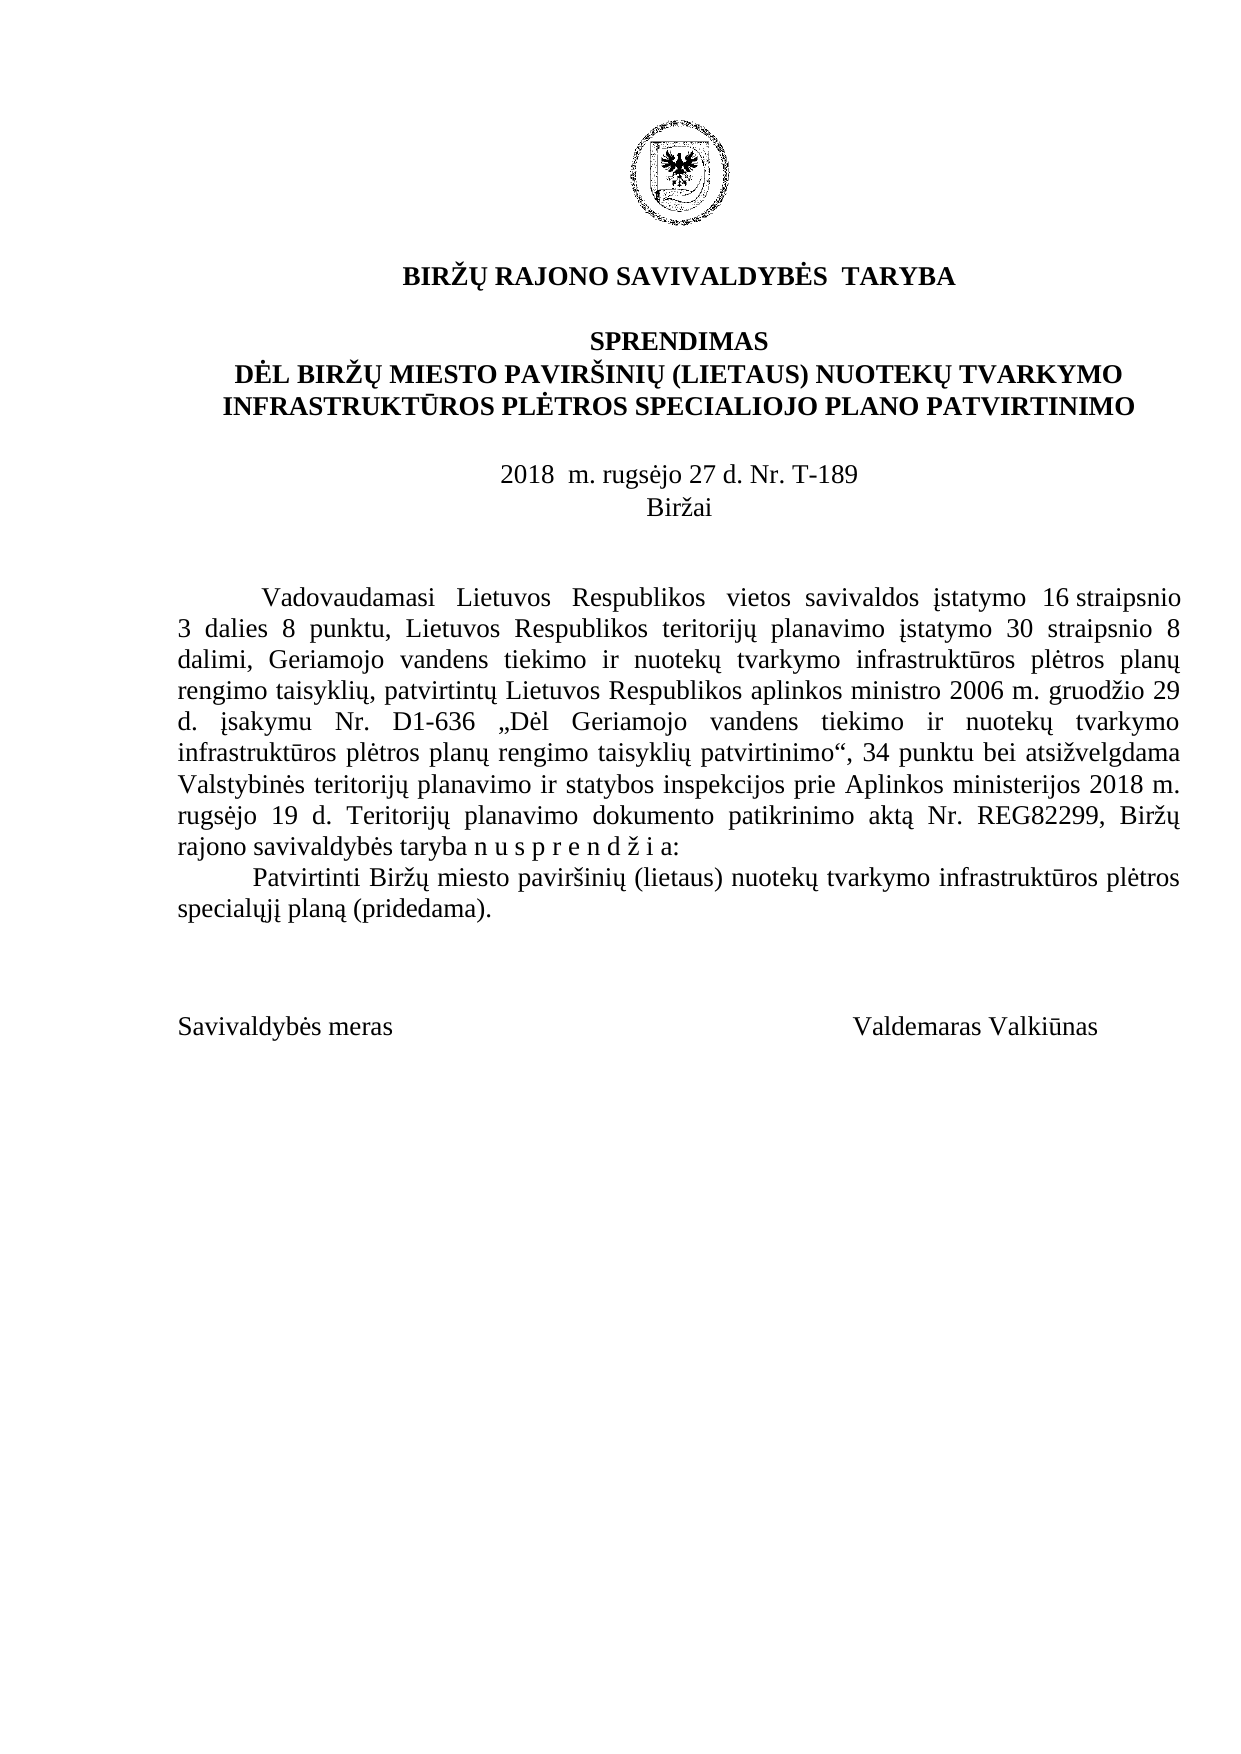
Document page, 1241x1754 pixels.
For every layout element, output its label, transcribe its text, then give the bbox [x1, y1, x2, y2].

text SPRENDIMAS [177, 325, 1181, 356]
text Vadovaudamasi Lietuvos Respublikos vietos savivaldos įstatymo 16 straipsnio 3 dalies 8 punktu, Lietuvos Respublikos teritorijų planavimo įstatymo 30 straipsnio 8 dalimi, Geriamojo vandens tiekimo ir nuotekų tvarkymo infrastruktūros plėtros planų rengimo taisyklių, patvirtintų Lietuvos Respublikos aplinkos ministro 2006 m. gruodžio 29 d. įsakymu Nr. D1-636 „Dėl Geriamojo vandens tiekimo ir nuotekų tvarkymo infrastruktūros plėtros planų rengimo taisyklių patvirtinimo“, 34 punktu bei atsižvelgdama Valstybinės teritorijų planavimo ir statybos inspekcijos prie Aplinkos ministerijos 2018 m. rugsėjo 19 d. Teritorijų planavimo dokumento patikrinimo aktą Nr. REG82299, Biržų rajono savivaldybės taryba n u s p r e n d ž i a: [177, 581, 1181, 861]
text BIRŽŲ RAJONO SAVIVALDYBĖS TARYBA [177, 260, 1181, 291]
text DĖL BIRŽŲ MIESTO PAVIRŠINIŲ (LIETAUS) NUOTEKŲ TVARKYMO INFRASTRUKTŪROS PLĖTROS SPECIALIOJO PLANO PATVIRTINIMO [177, 358, 1181, 421]
text Biržai [177, 491, 1181, 522]
text 2018 m. rugsėjo 27 d. Nr. T-189 [177, 458, 1181, 489]
text Savivaldybės meras Valdemaras Valkiūnas [177, 1010, 1181, 1041]
text Patvirtinti Biržų miesto paviršinių (lietaus) nuotekų tvarkymo infrastruktūros plėtros specialųjį planą (pridedama). [177, 861, 1181, 923]
